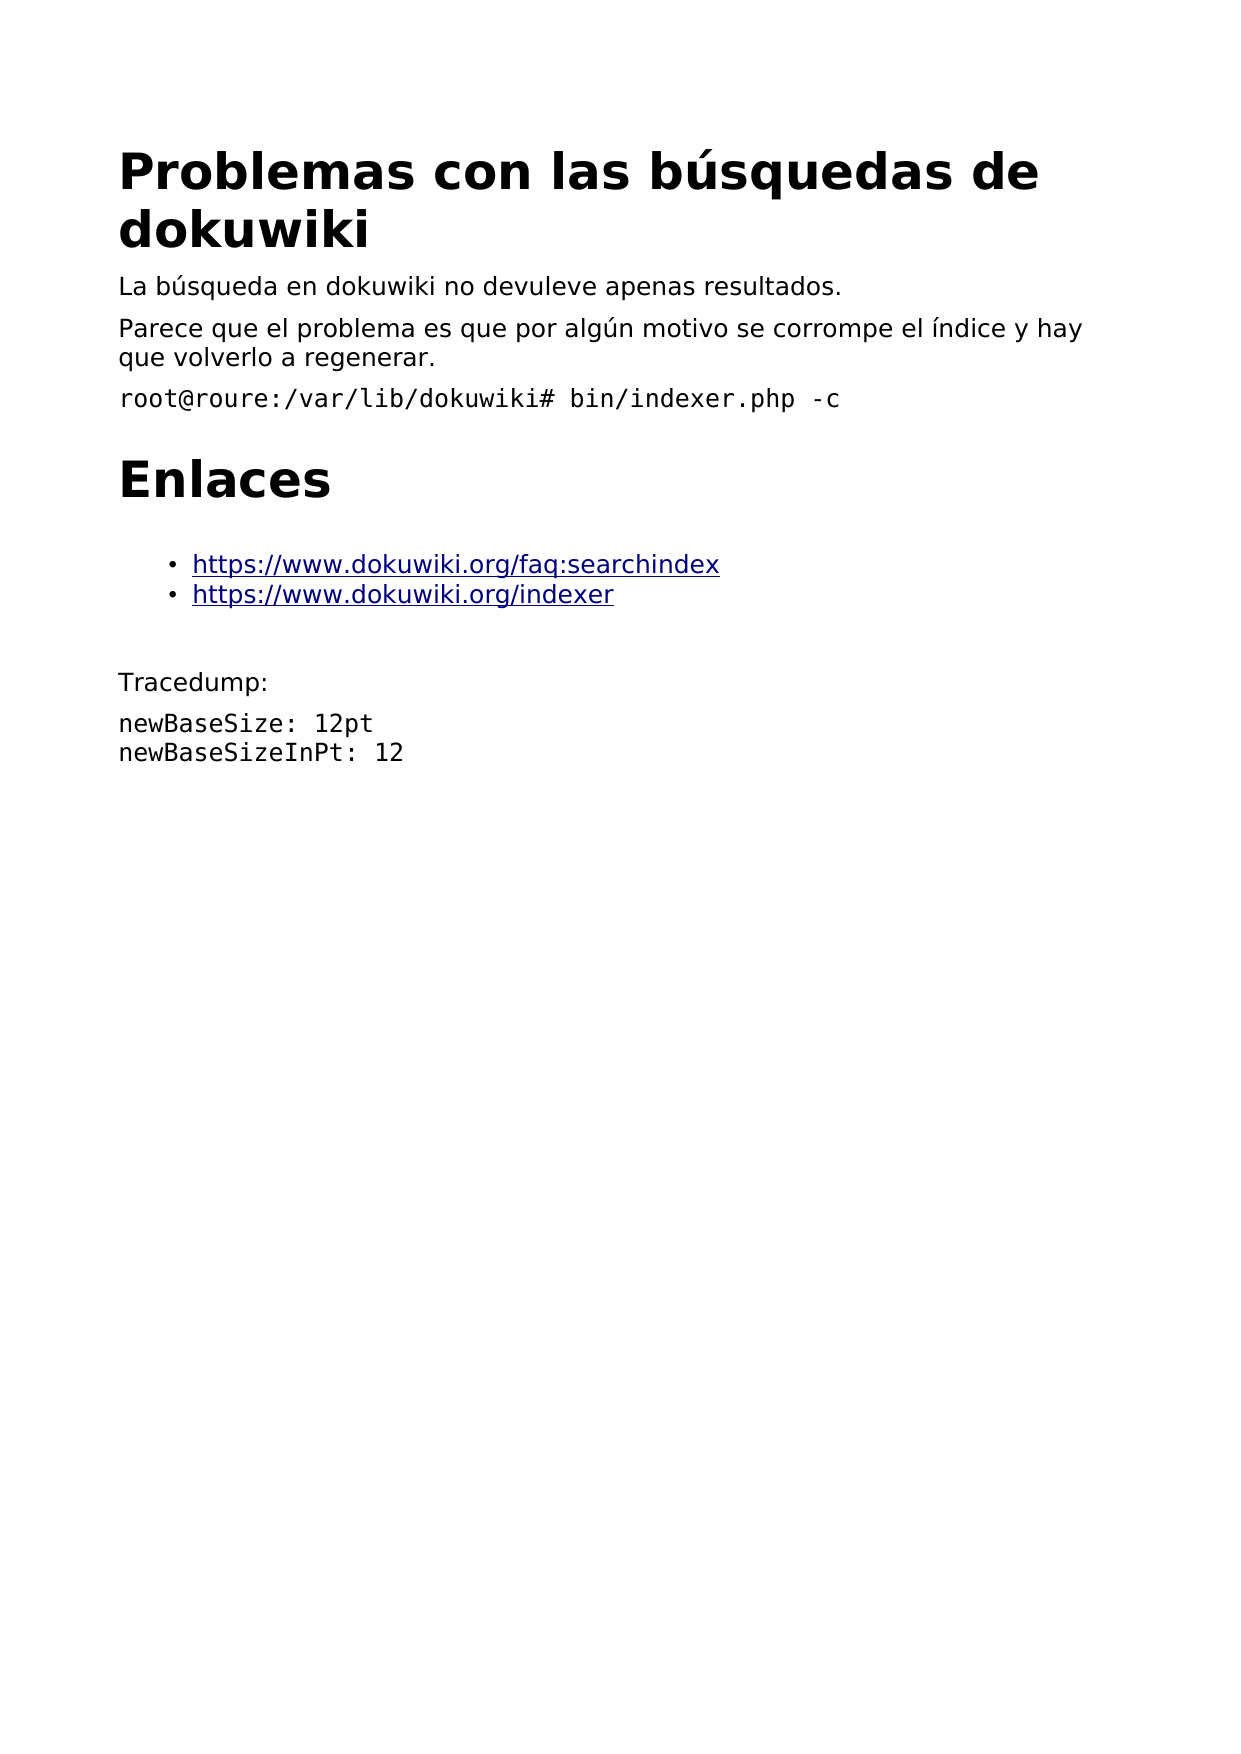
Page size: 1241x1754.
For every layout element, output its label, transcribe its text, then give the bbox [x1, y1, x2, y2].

text newBaseSize: 12pt newBaseSizeInPt: 12 [118, 709, 1122, 768]
text La búsqueda en dokuwiki no devuleve apenas resultados. [118, 272, 1122, 301]
subtitle Enlaces [118, 451, 1122, 509]
text Parece que el problema es que por algún motivo se corrompe el índice y hay que volverlo a regenerar. [118, 314, 1122, 372]
list https://www.dokuwiki.org/indexer [177, 580, 1122, 609]
text Tracedump: [118, 638, 1122, 697]
subtitle Problemas con las búsquedas de dokuwiki [118, 143, 1122, 259]
text root@roure:/var/lib/dokuwiki# bin/indexer.php -c [118, 384, 1122, 414]
list https://www.dokuwiki.org/faq:searchindex [177, 551, 1122, 580]
